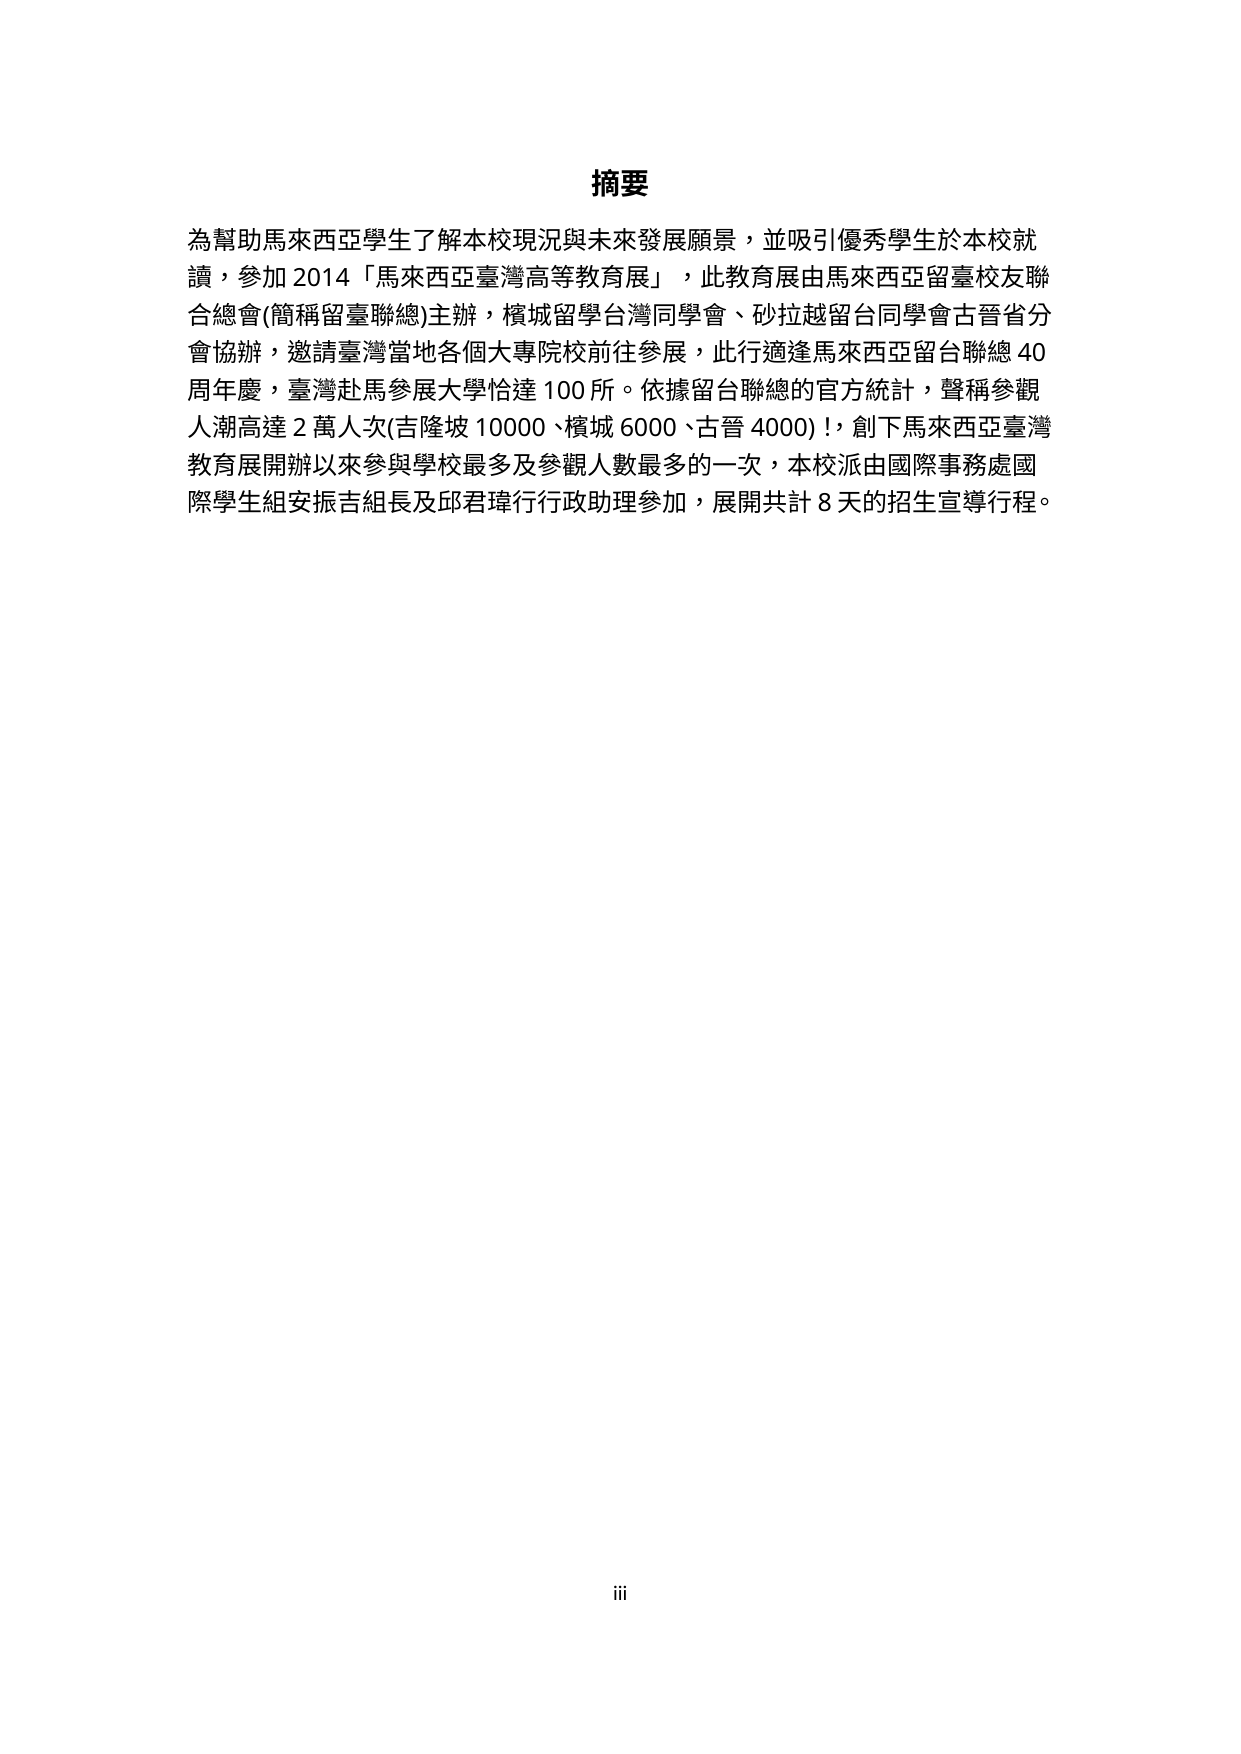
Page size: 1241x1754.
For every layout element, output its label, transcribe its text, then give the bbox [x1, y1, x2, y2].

text 摘要 [187, 144, 1053, 219]
text 為幫助馬來西亞學生了解本校現況與未來發展願景，並吸引優秀學生於本校就讀，參加2014「馬來西亞臺灣高等教育展」，此教育展由馬來西亞留臺校友聯合總會(簡稱留臺聯總)主辦，檳城留學台灣同學會、砂拉越留台同學會古晉省分會協辦，邀請臺灣當地各個大專院校前往參展，此行適逢馬來西亞留台聯總40周年慶，臺灣赴馬參展大學恰達100所。依據留台聯總的官方統計，聲稱參觀人潮高達2萬人次(吉隆坡10000、檳城6000、古晉4000)！，創下馬來西亞臺灣教育展開辦以來參與學校最多及參觀人數最多的一次，本校派由國際事務處國際學生組安振吉組長及邱君瑋行行政助理參加，展開共計8天的招生宣導行程。 [187, 219, 1053, 519]
